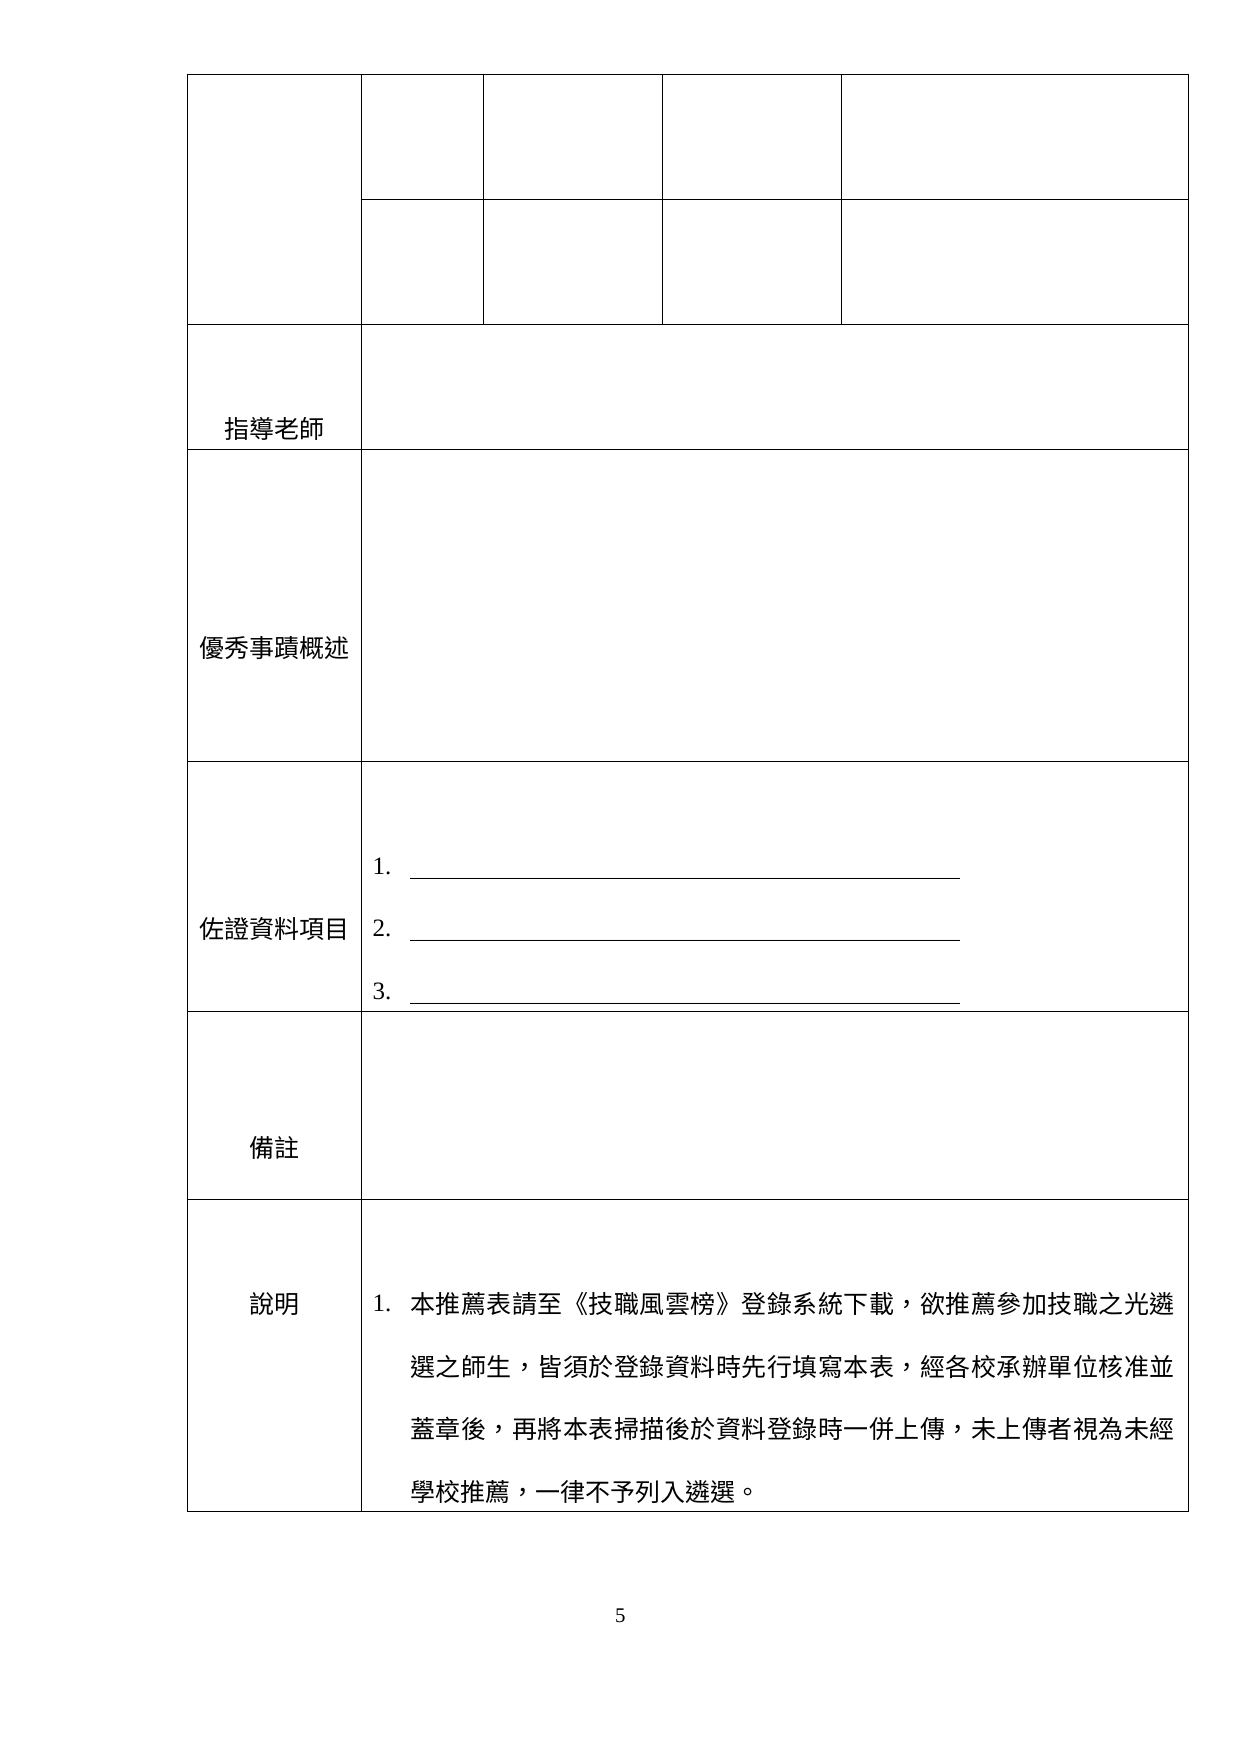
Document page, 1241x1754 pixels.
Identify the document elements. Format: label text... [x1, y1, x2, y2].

table_cell [663, 75, 841, 198]
table_cell 優秀事蹟概述 [188, 450, 361, 761]
table_cell [362, 75, 483, 198]
table_cell 指導老師 [188, 325, 361, 448]
table_cell 備註 [188, 1012, 361, 1198]
table_cell 本推薦表請至《技職風雲榜》登錄系統下載，欲推薦參加技職之光遴選之師生，皆須於登錄資料時先行填寫本表，經各校承辦單位核准並蓋章後，再將本表掃描後於資料登錄時一併上傳，未上傳者視為未經學校推薦，一律不予列入遴選。 各項事蹟佐證資料除於本表列出資料名稱（例如：獎狀、獎牌、入選證明、得獎通知、證照正本之正面掃描檔等）外，皆請掃描後於資料登錄時一併上傳，未附佐證資料或佐證資料不齊全者，一律不予列入遴選。 目前就學狀況請填寫就讀年級，若為應屆畢業生請註明其畢業年月。 推薦資料上傳登錄○○學年度以○○年7月31日為截止時間。 各校帳號密碼之登錄相關事宜，請逕洽技專校院招生策進總會，電話：02-27773827轉11。 [362, 1200, 1188, 1511]
table_cell [484, 200, 662, 323]
table_cell [663, 200, 841, 323]
table_cell [362, 450, 1188, 761]
table_cell 說明 [188, 1200, 361, 1511]
table_cell [188, 75, 361, 323]
table_cell [362, 1012, 1188, 1198]
table_cell [484, 75, 662, 198]
table_cell 佐證資料項目 [188, 762, 361, 1011]
table_cell [842, 200, 1188, 323]
table_cell [362, 325, 1188, 448]
table_cell ＿＿＿＿＿＿＿＿＿＿＿＿＿＿＿＿＿＿＿＿＿＿ ＿＿＿＿＿＿＿＿＿＿＿＿＿＿＿＿＿＿＿＿＿＿ ＿＿＿＿＿＿＿＿＿＿＿＿＿＿＿＿＿＿＿＿＿＿ [362, 762, 1188, 1011]
table_cell [362, 200, 483, 323]
table_cell [842, 75, 1188, 198]
